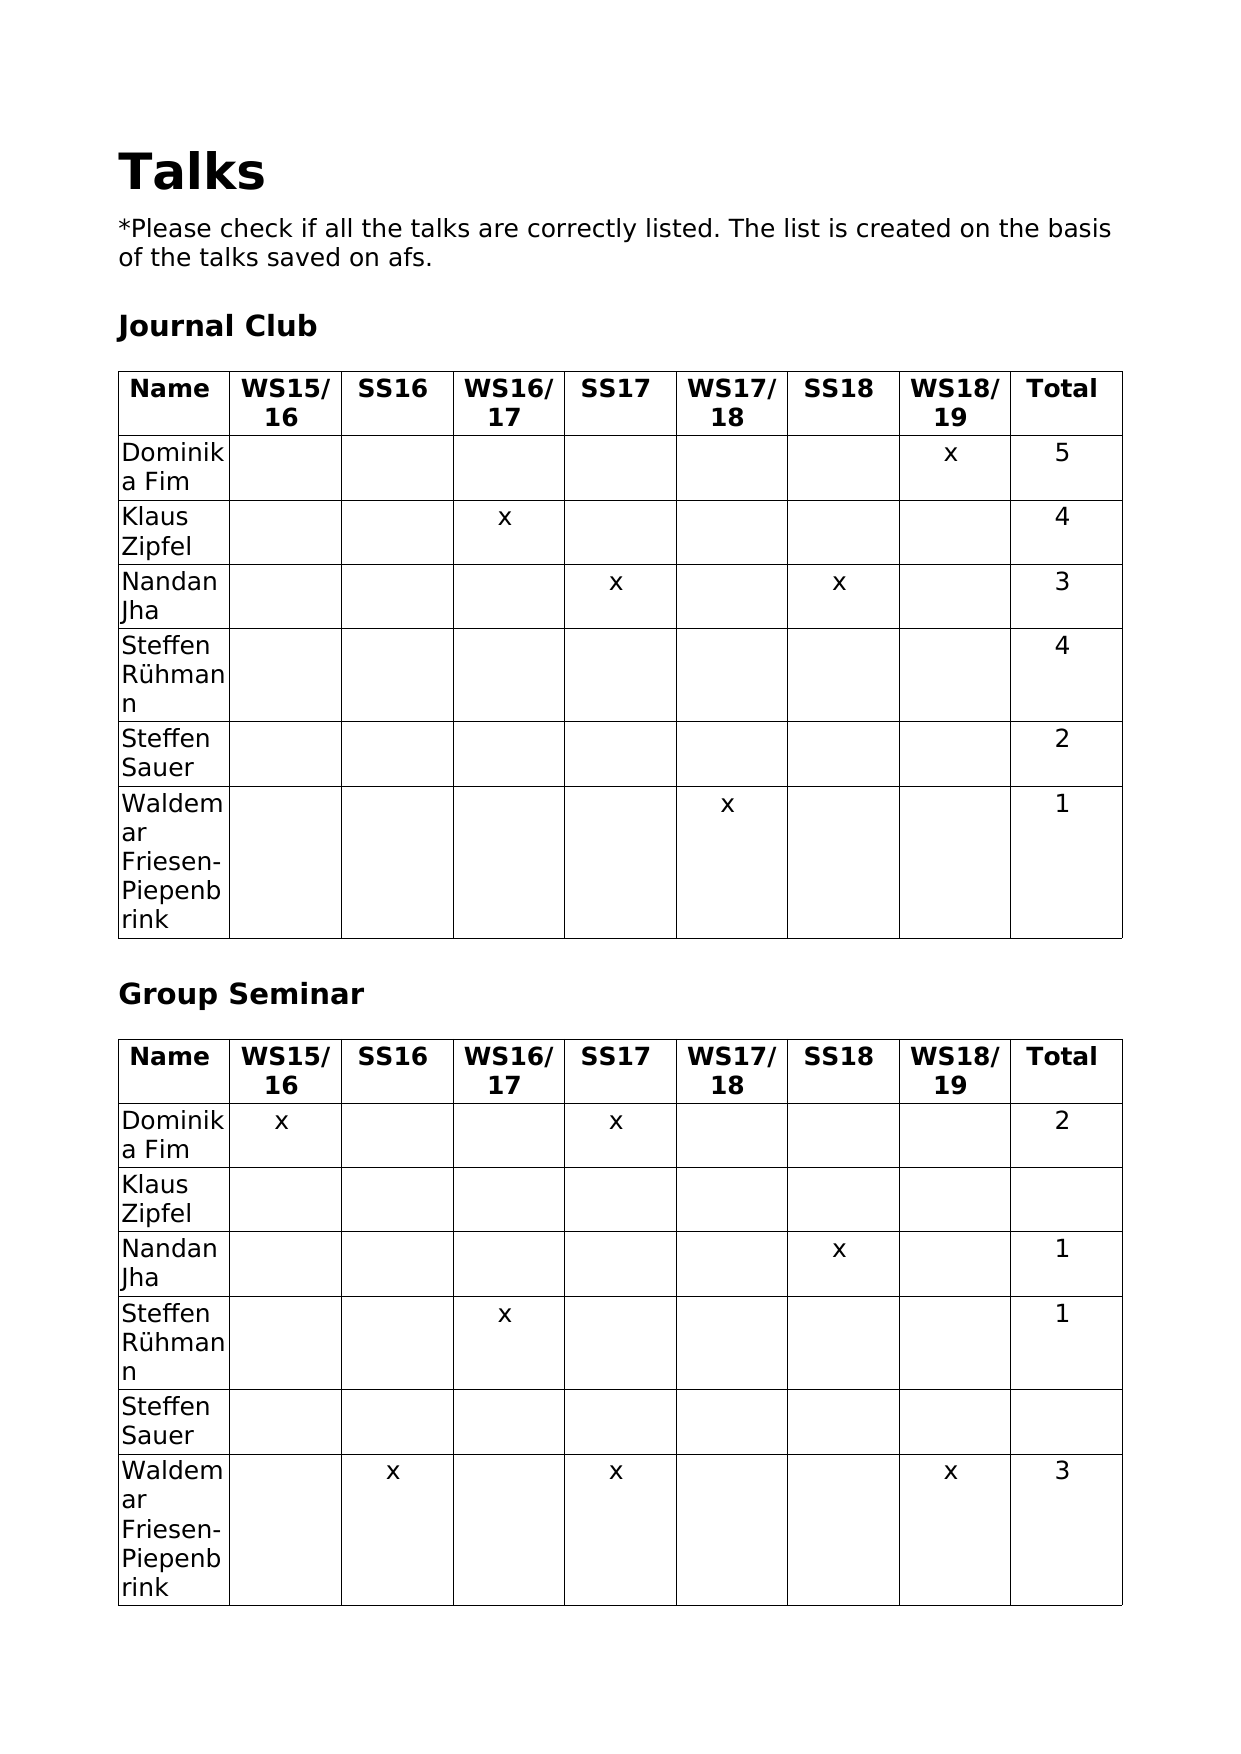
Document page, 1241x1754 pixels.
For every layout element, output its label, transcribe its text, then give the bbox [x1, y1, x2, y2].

table_cell [342, 787, 453, 937]
table_cell Nandan Jha [119, 1232, 229, 1296]
table_cell Waldemar Friesen-Piepenbrink [119, 787, 229, 937]
table_cell Klaus Zipfel [119, 501, 229, 564]
table_header SS16 [342, 1040, 453, 1103]
table_header Total [1011, 1040, 1122, 1103]
table_cell [788, 1390, 899, 1453]
table_cell [565, 436, 676, 499]
table_cell 4 [1011, 629, 1122, 721]
table_cell [1011, 1168, 1122, 1231]
subtitle Journal Club [118, 310, 1122, 344]
table_cell [230, 436, 341, 499]
table_cell Steffen Rühmann [119, 1297, 229, 1389]
table_cell x [788, 1232, 899, 1296]
table_cell [230, 501, 341, 564]
table_header WS17/18 [677, 372, 787, 435]
table_cell [900, 501, 1010, 564]
table_header WS16/17 [454, 1040, 564, 1103]
table_header SS17 [565, 1040, 676, 1103]
table_cell [677, 722, 787, 786]
table_cell 1 [1011, 1232, 1122, 1296]
table_cell [454, 565, 564, 628]
table_cell [677, 629, 787, 721]
table_cell 1 [1011, 787, 1122, 937]
table_cell [454, 629, 564, 721]
table_cell [454, 1104, 564, 1167]
table_cell [788, 722, 899, 786]
table_cell [454, 1232, 564, 1296]
table_cell 2 [1011, 722, 1122, 786]
table_cell 4 [1011, 501, 1122, 564]
table_cell [342, 1232, 453, 1296]
table_cell 5 [1011, 436, 1122, 499]
table_cell [565, 1297, 676, 1389]
table_cell [565, 501, 676, 564]
table_cell [677, 436, 787, 499]
table_cell [230, 629, 341, 721]
table_cell 3 [1011, 1455, 1122, 1605]
table_cell [342, 1104, 453, 1167]
table_cell [230, 722, 341, 786]
table_cell [230, 787, 341, 937]
table_cell x [677, 787, 787, 937]
table_cell [454, 436, 564, 499]
table_cell [677, 1104, 787, 1167]
table_cell [677, 1297, 787, 1389]
table_cell [565, 722, 676, 786]
table_cell [900, 1232, 1010, 1296]
table_cell [342, 1168, 453, 1231]
table_cell Klaus Zipfel [119, 1168, 229, 1231]
table_cell [788, 1168, 899, 1231]
table_cell x [230, 1104, 341, 1167]
table_header WS17/18 [677, 1040, 787, 1103]
table_cell [677, 1455, 787, 1605]
table_cell [342, 501, 453, 564]
table_cell Dominika Fim [119, 436, 229, 499]
table_cell [342, 1390, 453, 1453]
table_cell [342, 629, 453, 721]
table_cell [1011, 1390, 1122, 1453]
table_cell x [342, 1455, 453, 1605]
table_cell [565, 629, 676, 721]
table_cell [900, 1168, 1010, 1231]
table_cell [788, 1297, 899, 1389]
table_cell [677, 501, 787, 564]
table_cell [454, 1168, 564, 1231]
table_cell [900, 787, 1010, 937]
table_cell [454, 1390, 564, 1453]
table_cell [677, 1232, 787, 1296]
table_header SS17 [565, 372, 676, 435]
table_header SS18 [788, 372, 899, 435]
table_cell x [454, 1297, 564, 1389]
table_cell [565, 1390, 676, 1453]
table_cell [342, 722, 453, 786]
table_cell [677, 1168, 787, 1231]
table_header Name [119, 372, 229, 435]
table_cell [788, 436, 899, 499]
table_cell [230, 1297, 341, 1389]
table_cell [900, 565, 1010, 628]
table_header WS15/16 [230, 1040, 341, 1103]
table_cell Steffen Rühmann [119, 629, 229, 721]
table_cell x [565, 1455, 676, 1605]
table_cell Dominika Fim [119, 1104, 229, 1167]
table_cell [454, 722, 564, 786]
table_cell [788, 1455, 899, 1605]
table_cell [565, 1232, 676, 1296]
table_cell x [788, 565, 899, 628]
table_header WS15/16 [230, 372, 341, 435]
subtitle Group Seminar [118, 977, 1122, 1011]
table_cell [900, 629, 1010, 721]
table_cell [565, 1168, 676, 1231]
table_cell x [900, 1455, 1010, 1605]
table_cell Steffen Sauer [119, 1390, 229, 1453]
table_cell x [900, 436, 1010, 499]
table_cell [454, 787, 564, 937]
table_header WS18/19 [900, 1040, 1010, 1103]
subtitle Talks [118, 143, 1122, 201]
table_cell [454, 1455, 564, 1605]
table_cell [342, 436, 453, 499]
table_cell [342, 1297, 453, 1389]
table_header Name [119, 1040, 229, 1103]
table_header WS16/17 [454, 372, 564, 435]
table_cell [342, 565, 453, 628]
table_header SS16 [342, 372, 453, 435]
table_cell [900, 722, 1010, 786]
table_cell [677, 565, 787, 628]
table_cell [788, 787, 899, 937]
table_cell [677, 1390, 787, 1453]
table_header SS18 [788, 1040, 899, 1103]
table_cell x [565, 565, 676, 628]
table_cell 2 [1011, 1104, 1122, 1167]
table_cell 1 [1011, 1297, 1122, 1389]
table_cell Nandan Jha [119, 565, 229, 628]
table_cell [230, 1455, 341, 1605]
table_cell [900, 1390, 1010, 1453]
table_cell [230, 1232, 341, 1296]
table_cell [788, 629, 899, 721]
table_cell 3 [1011, 565, 1122, 628]
table_cell [788, 501, 899, 564]
table_cell [230, 1168, 341, 1231]
table_cell [565, 787, 676, 937]
table_cell Waldemar Friesen-Piepenbrink [119, 1455, 229, 1605]
table_header Total [1011, 372, 1122, 435]
table_cell [900, 1297, 1010, 1389]
table_cell [230, 565, 341, 628]
text *Please check if all the talks are correctly listed. The list is created on the basis of the talks saved on afs. [118, 214, 1122, 272]
table_cell Steffen Sauer [119, 722, 229, 786]
table_cell [900, 1104, 1010, 1167]
table_cell [230, 1390, 341, 1453]
table_cell [788, 1104, 899, 1167]
table_cell x [454, 501, 564, 564]
table_cell x [565, 1104, 676, 1167]
table_header WS18/19 [900, 372, 1010, 435]
